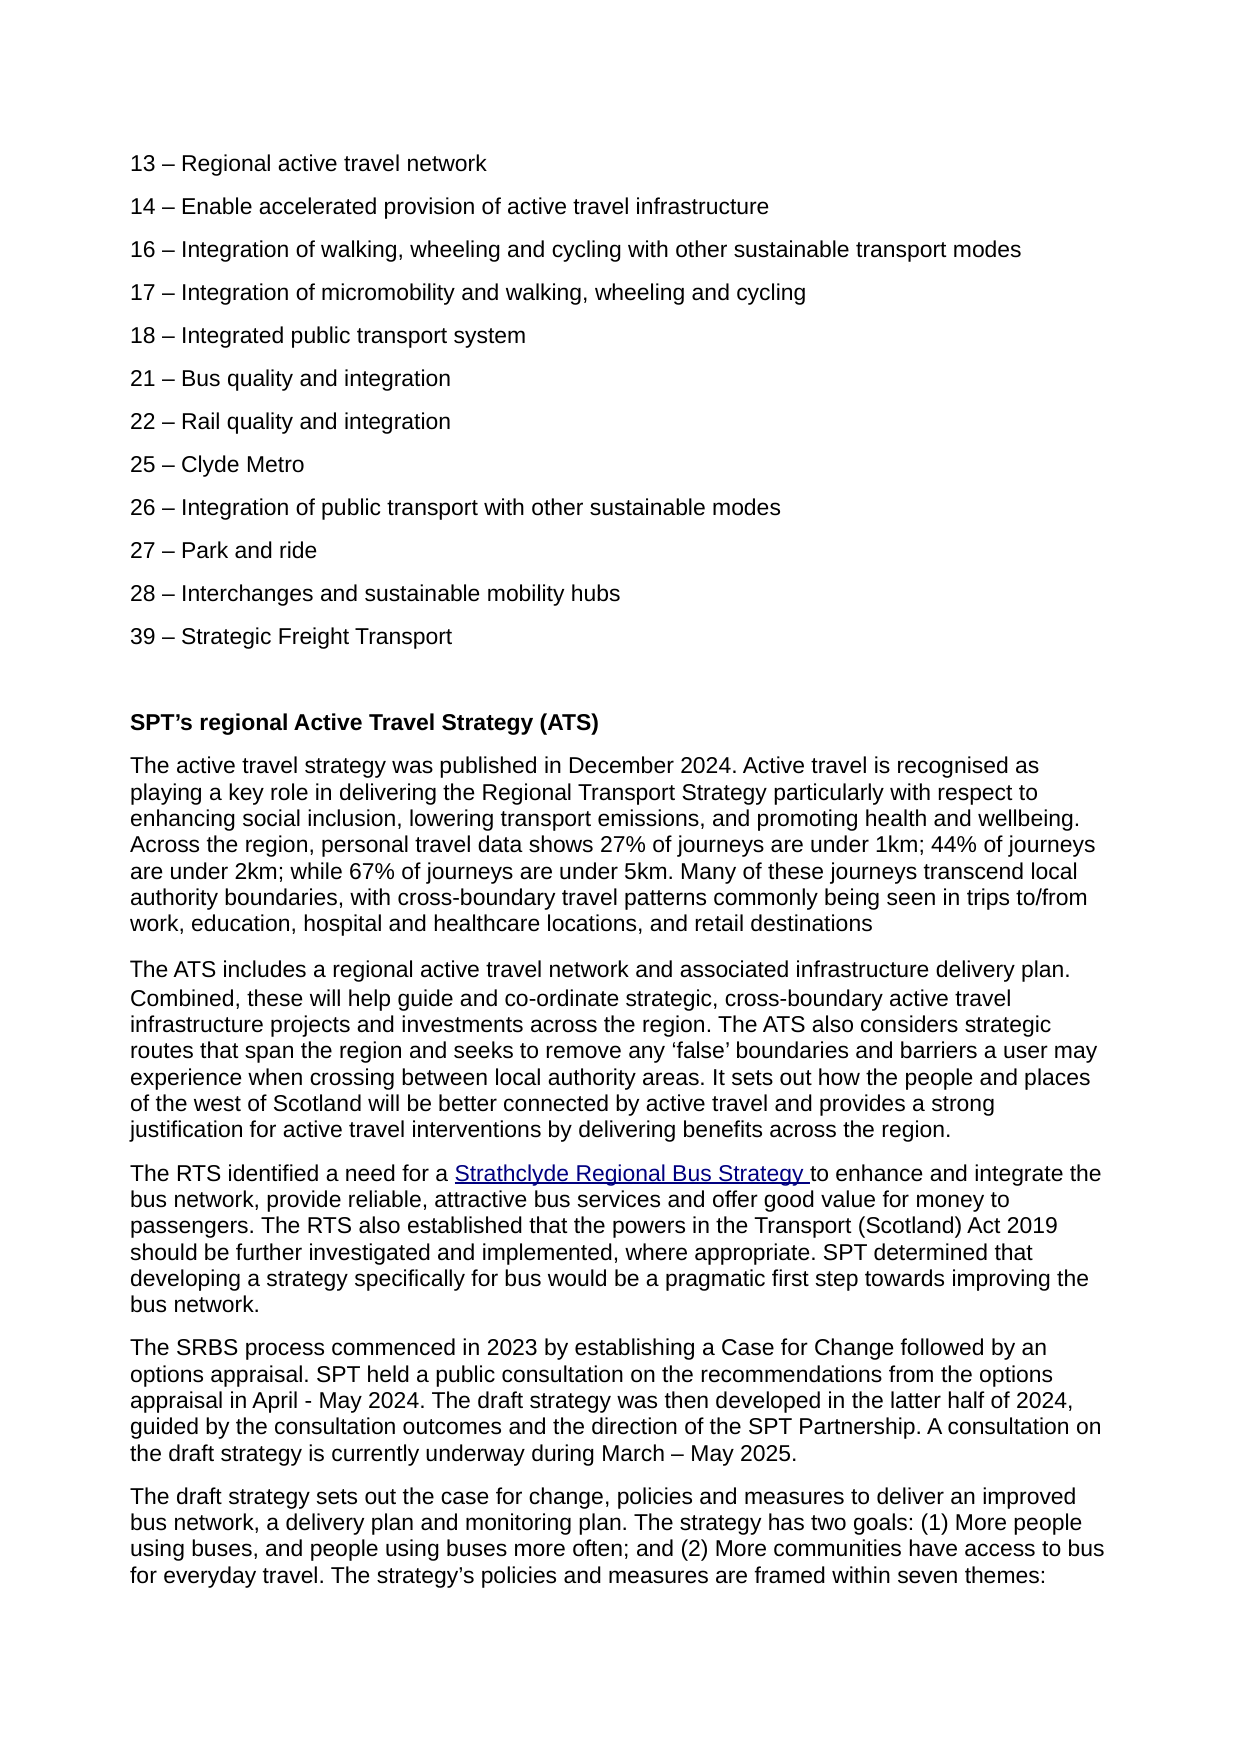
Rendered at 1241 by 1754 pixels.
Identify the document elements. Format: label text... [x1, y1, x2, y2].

text The draft strategy sets out the case for change, policies and measures to deliver an improved bus network, a delivery plan and monitoring plan. The strategy has two goals: (1) More people using buses, and people using buses more often; and (2) More communities have access to bus for everyday travel. The strategy’s policies and measures are framed within seven themes: [130, 1483, 1110, 1588]
text 26 – Integration of public transport with other sustainable modes [130, 494, 1110, 521]
text 22 – Rail quality and integration [130, 408, 1110, 434]
text SPT’s regional Active Travel Strategy (ATS) [130, 709, 1110, 736]
text 14 – Enable accelerated provision of active travel infrastructure [130, 193, 1110, 219]
text 25 – Clyde Metro [130, 451, 1110, 477]
text 27 – Park and ride [130, 537, 1110, 563]
text 16 – Integration of walking, wheeling and cycling with other sustainable transport modes [130, 236, 1110, 262]
text 28 – Interchanges and sustainable mobility hubs [130, 580, 1110, 607]
text The SRBS process commenced in 2023 by establishing a Case for Change followed by an options appraisal. SPT held a public consultation on the recommendations from the options appraisal in April - May 2024. The draft strategy was then developed in the latter half of 2024, guided by the consultation outcomes and the direction of the SPT Partnership. A consultation on the draft strategy is currently underway during March – May 2025. [130, 1334, 1110, 1466]
text 39 – Strategic Freight Transport [130, 623, 1110, 649]
text The ATS includes a regional active travel network and associated infrastructure delivery plan. Combined, these will help guide and co-ordinate strategic, cross-boundary active travel infrastructure projects and investments across the region. The ATS also considers strategic routes that span the region and seeks to remove any ‘false’ boundaries and barriers a user may experience when crossing between local authority areas. It sets out how the people and places of the west of Scotland will be better connected by active travel and provides a strong justification for active travel interventions by delivering benefits across the region. [130, 953, 1110, 1143]
text The RTS identified a need for a Strathclyde Regional Bus Strategy to enhance and integrate the bus network, provide reliable, attractive bus services and offer good value for money to passengers. The RTS also established that the powers in the Transport (Scotland) Act 2019 should be further investigated and implemented, where appropriate. SPT determined that developing a strategy specifically for bus would be a pragmatic first step towards improving the bus network. [130, 1159, 1110, 1318]
text 21 – Bus quality and integration [130, 365, 1110, 391]
text 17 – Integration of micromobility and walking, wheeling and cycling [130, 279, 1110, 305]
text The active travel strategy was published in December 2024. Active travel is recognised as playing a key role in delivering the Regional Transport Strategy particularly with respect to enhancing social inclusion, lowering transport emissions, and promoting health and wellbeing. Across the region, personal travel data shows 27% of journeys are under 1km; 44% of journeys are under 2km; while 67% of journeys are under 5km. Many of these journeys transcend local authority boundaries, with cross-boundary travel patterns commonly being seen in trips to/from work, education, hospital and healthcare locations, and retail destinations [130, 752, 1110, 937]
text 18 – Integrated public transport system [130, 322, 1110, 348]
text 13 – Regional active travel network [130, 150, 1110, 176]
